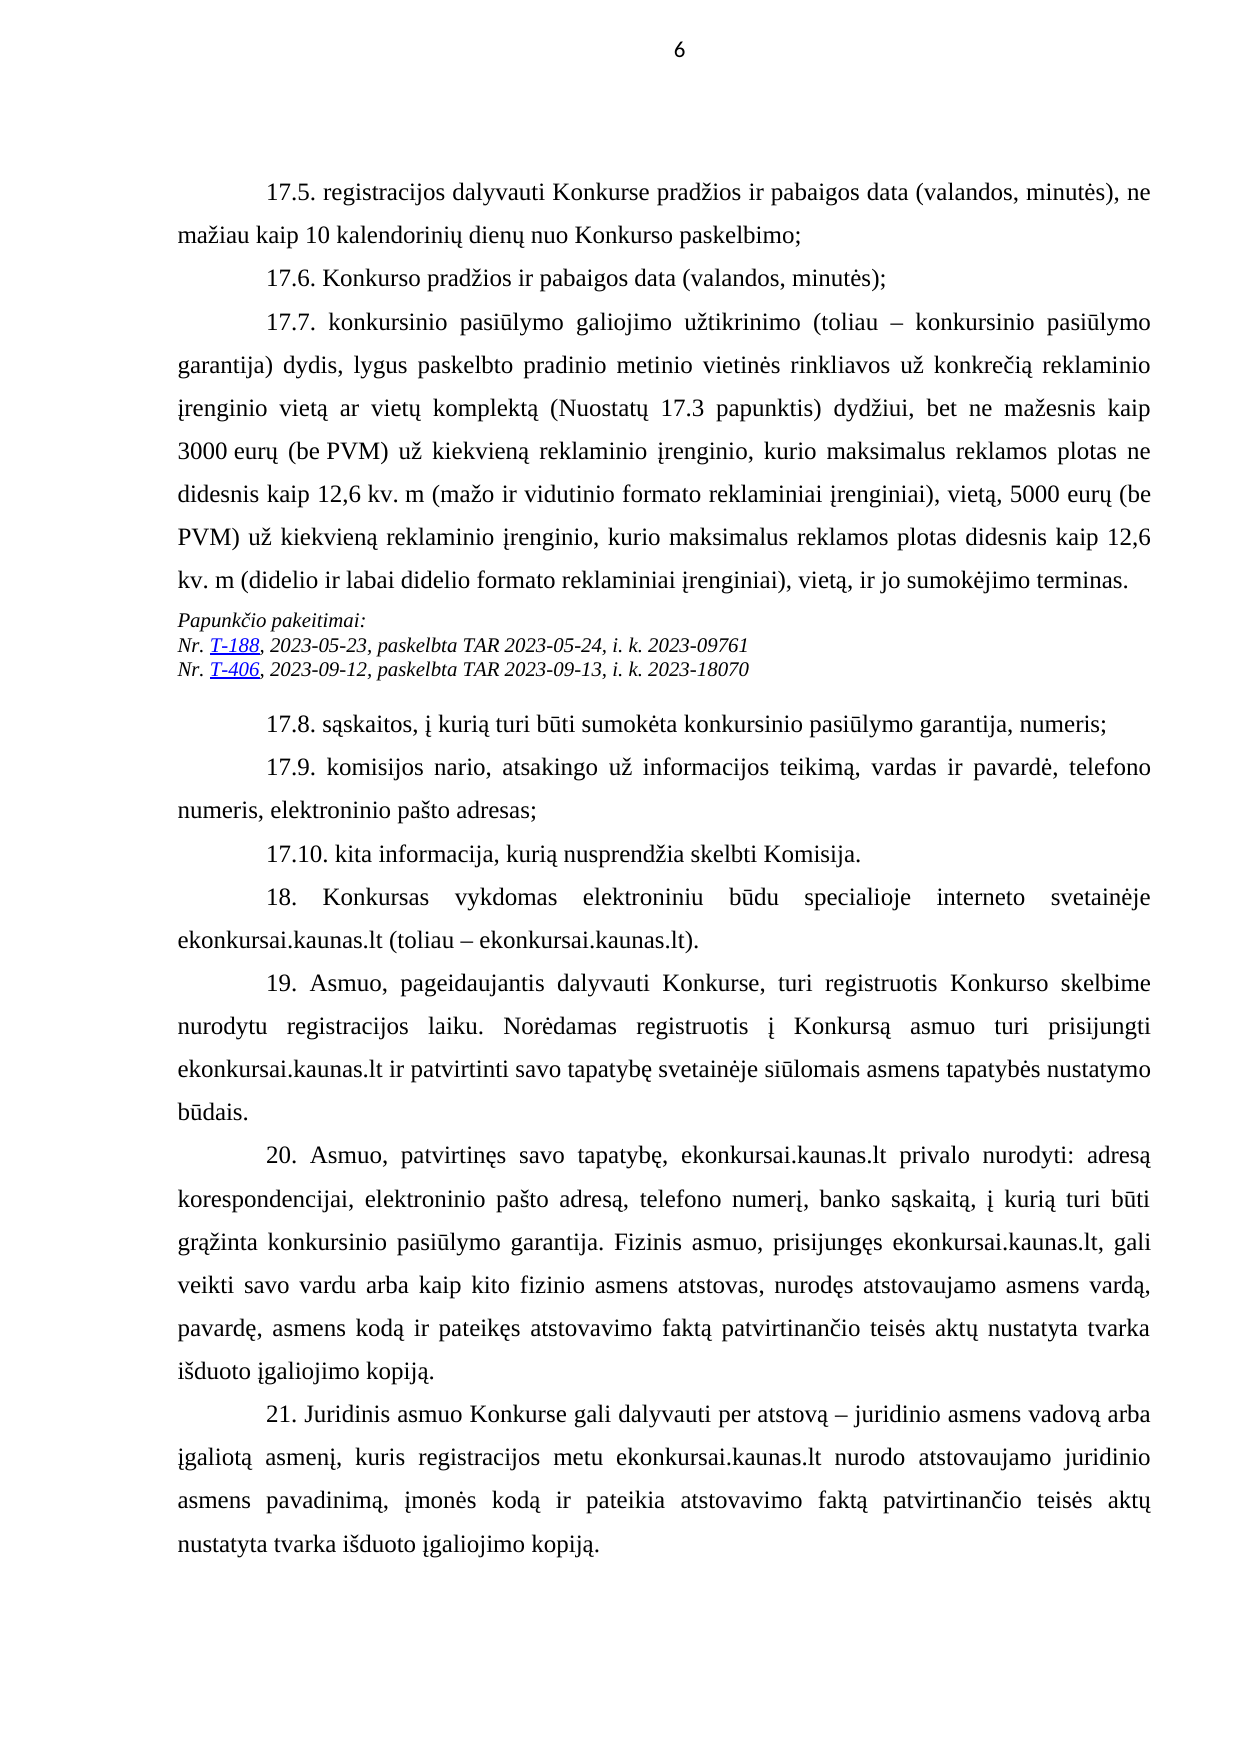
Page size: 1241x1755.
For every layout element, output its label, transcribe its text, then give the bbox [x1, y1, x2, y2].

text 18. Konkursas vykdomas elektroniniu būdu specialioje interneto svetainėje ekonkursai.kaunas.lt (toliau – ekonkursai.kaunas.lt). [177, 882, 1152, 954]
text 17.8. sąskaitos, į kurią turi būti sumokėta konkursinio pasiūlymo garantija, numeris; [177, 709, 1152, 738]
text Nr. T-406, 2023-09-12, paskelbta TAR 2023-09-13, i. k. 2023-18070 [177, 657, 1152, 681]
text 17.7. konkursinio pasiūlymo galiojimo užtikrinimo (toliau – konkursinio pasiūlymo garantija) dydis, lygus paskelbto pradinio metinio vietinės rinkliavos už konkrečią reklaminio įrenginio vietą ar vietų komplektą (Nuostatų 17.3 papunktis) dydžiui, bet ne mažesnis kaip 3000 eurų (be PVM) už kiekvieną reklaminio įrenginio, kurio maksimalus reklamos plotas ne didesnis kaip 12,6 kv. m (mažo ir vidutinio formato reklaminiai įrenginiai), vietą, 5000 eurų (be PVM) už kiekvieną reklaminio įrenginio, kurio maksimalus reklamos plotas didesnis kaip 12,6 kv. m (didelio ir labai didelio formato reklaminiai įrenginiai), vietą, ir jo sumokėjimo terminas. [177, 307, 1152, 594]
text 21. Juridinis asmuo Konkurse gali dalyvauti per atstovą – juridinio asmens vadovą arba įgaliotą asmenį, kuris registracijos metu ekonkursai.kaunas.lt nurodo atstovaujamo juridinio asmens pavadinimą, įmonės kodą ir pateikia atstovavimo faktą patvirtinančio teisės aktų nustatyta tvarka išduoto įgaliojimo kopiją. [177, 1399, 1152, 1557]
text 17.5. registracijos dalyvauti Konkurse pradžios ir pabaigos data (valandos, minutės), ne mažiau kaip 10 kalendorinių dienų nuo Konkurso paskelbimo; [177, 177, 1152, 249]
text 17.6. Konkurso pradžios ir pabaigos data (valandos, minutės); [177, 263, 1152, 292]
text 19. Asmuo, pageidaujantis dalyvauti Konkurse, turi registruotis Konkurso skelbime nurodytu registracijos laiku. Norėdamas registruotis į Konkursą asmuo turi prisijungti ekonkursai.kaunas.lt ir patvirtinti savo tapatybę svetainėje siūlomais asmens tapatybės nustatymo būdais. [177, 968, 1152, 1126]
text Papunkčio pakeitimai: [177, 608, 1152, 632]
text Nr. T-188, 2023-05-23, paskelbta TAR 2023-05-24, i. k. 2023-09761 [177, 632, 1152, 657]
text 17.9. komisijos nario, atsakingo už informacijos teikimą, vardas ir pavardė, telefono numeris, elektroninio pašto adresas; [177, 752, 1152, 824]
text 20. Asmuo, patvirtinęs savo tapatybę, ekonkursai.kaunas.lt privalo nurodyti: adresą korespondencijai, elektroninio pašto adresą, telefono numerį, banko sąskaitą, į kurią turi būti grąžinta konkursinio pasiūlymo garantija. Fizinis asmuo, prisijungęs ekonkursai.kaunas.lt, gali veikti savo vardu arba kaip kito fizinio asmens atstovas, nurodęs atstovaujamo asmens vardą, pavardę, asmens kodą ir pateikęs atstovavimo faktą patvirtinančio teisės aktų nustatyta tvarka išduoto įgaliojimo kopiją. [177, 1141, 1152, 1385]
text 17.10. kita informacija, kurią nusprendžia skelbti Komisija. [177, 839, 1152, 867]
